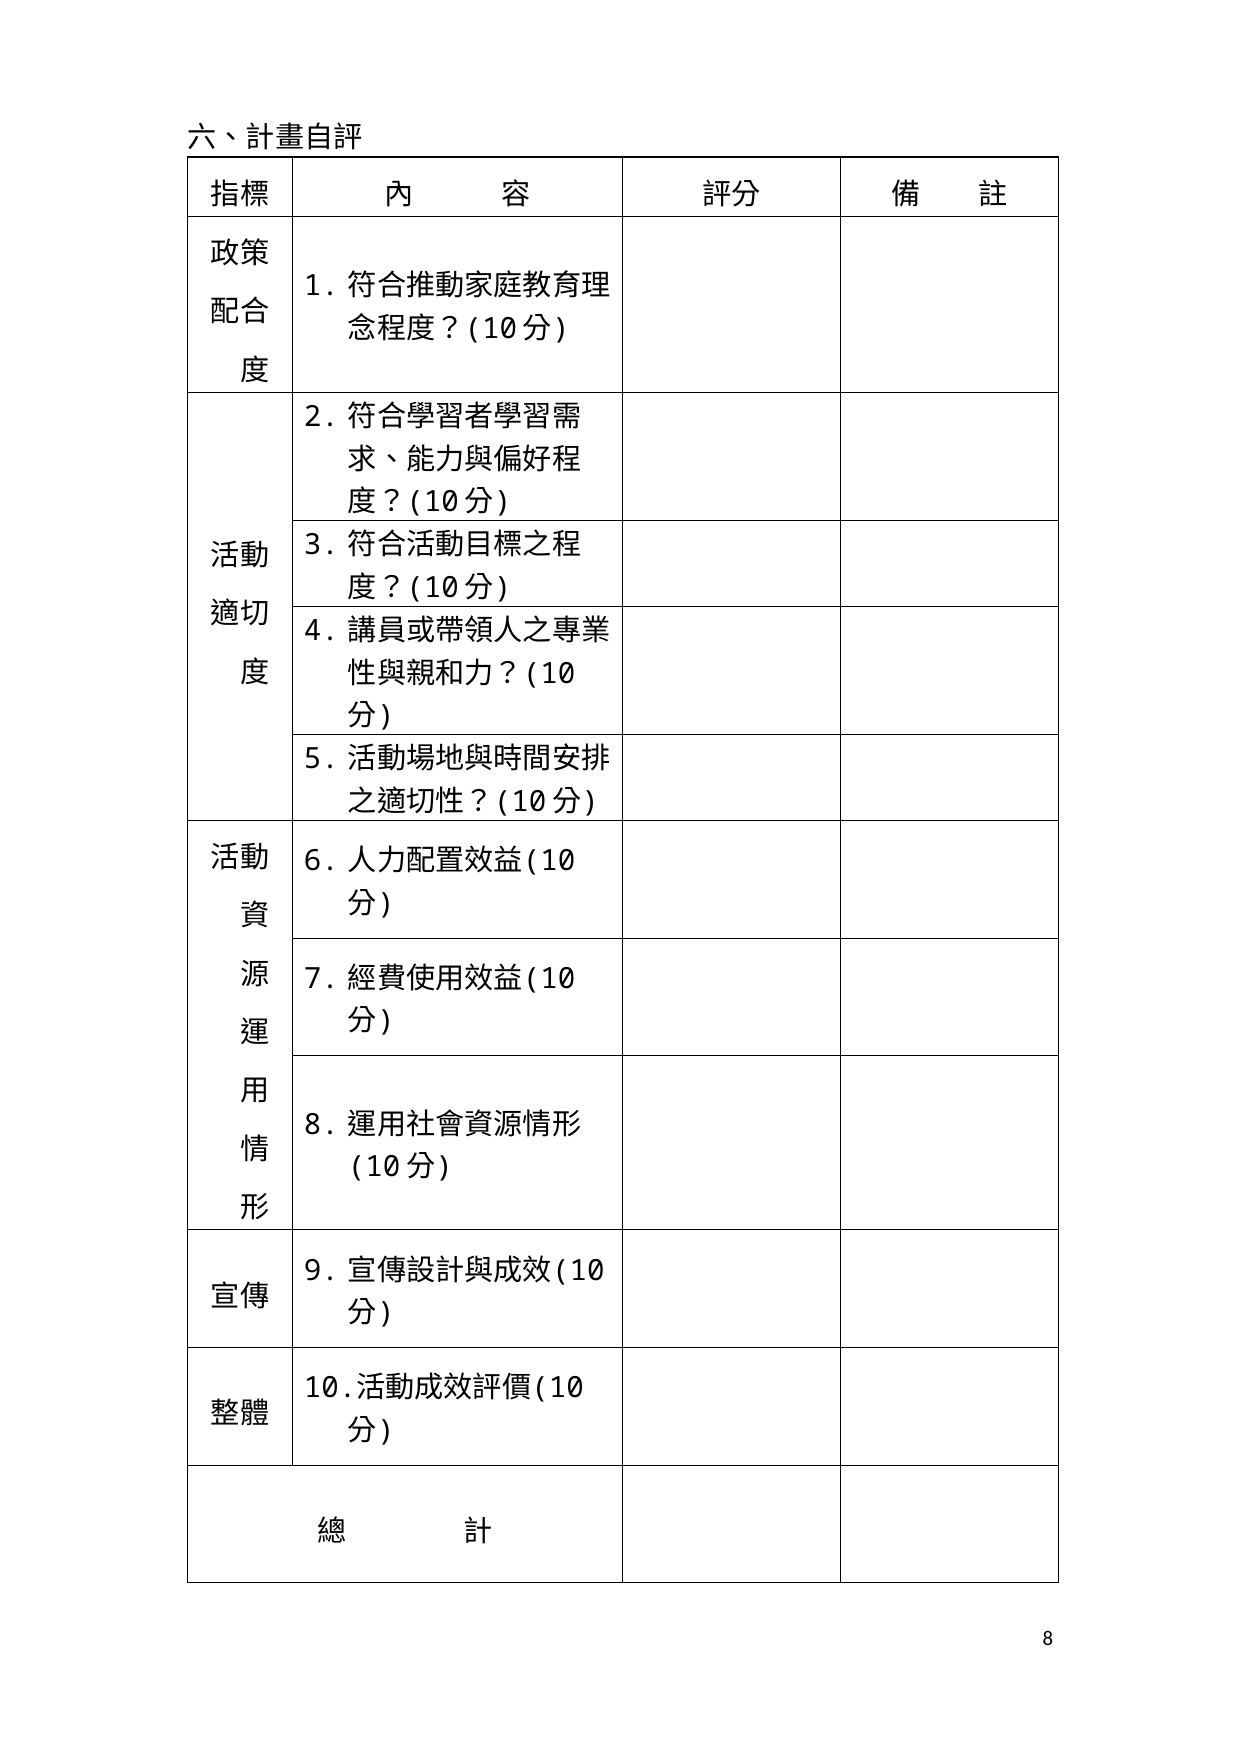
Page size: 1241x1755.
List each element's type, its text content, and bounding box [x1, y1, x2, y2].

table_cell 符合推動家庭教育理念程度？(10分) [293, 217, 622, 392]
text 六、計畫自評 [187, 114, 1053, 156]
table_cell [623, 607, 840, 734]
table_cell [841, 821, 1058, 937]
table_cell 活動場地與時間安排之適切性？(10分) [293, 735, 622, 820]
table_cell [841, 393, 1058, 520]
table_cell [841, 607, 1058, 734]
table_cell 活動資源運用情形 [188, 821, 292, 1229]
table_cell [841, 1056, 1058, 1229]
table_cell [623, 939, 840, 1055]
table_cell [623, 1230, 840, 1347]
table_cell 整體 [188, 1348, 292, 1464]
table_cell [841, 1230, 1058, 1347]
table_header 評分 [623, 158, 840, 216]
table_cell [841, 735, 1058, 820]
table_cell [623, 821, 840, 937]
table_cell 宣傳設計與成效(10分) [293, 1230, 622, 1347]
table_cell 政策 配合度 [188, 217, 292, 392]
table_cell 運用社會資源情形(10分) [293, 1056, 622, 1229]
table_cell [841, 939, 1058, 1055]
table_cell 人力配置效益(10分) [293, 821, 622, 937]
table_cell 經費使用效益(10分) [293, 939, 622, 1055]
table_cell [623, 735, 840, 820]
table_cell [841, 1348, 1058, 1464]
table_cell [623, 1056, 840, 1229]
table_cell [623, 393, 840, 520]
table_header 內 容 [293, 158, 622, 216]
table_cell [841, 521, 1058, 606]
table_header 指標 [188, 158, 292, 216]
table_cell 活動 適切度 [188, 393, 292, 820]
table_cell [623, 1348, 840, 1464]
table_cell [841, 217, 1058, 392]
table_cell [841, 1466, 1058, 1582]
table_cell 符合活動目標之程度？(10分) [293, 521, 622, 606]
table_header 備 註 [841, 158, 1058, 216]
table_cell 活動成效評價(10分) [293, 1348, 622, 1464]
table_cell 符合學習者學習需求、能力與偏好程度？(10分) [293, 393, 622, 520]
table_cell 總 計 [188, 1466, 622, 1582]
table_cell 講員或帶領人之專業性與親和力？(10分) [293, 607, 622, 734]
table_cell 宣傳 [188, 1230, 292, 1347]
table_cell [623, 1466, 840, 1582]
table_cell [623, 217, 840, 392]
table_cell [623, 521, 840, 606]
